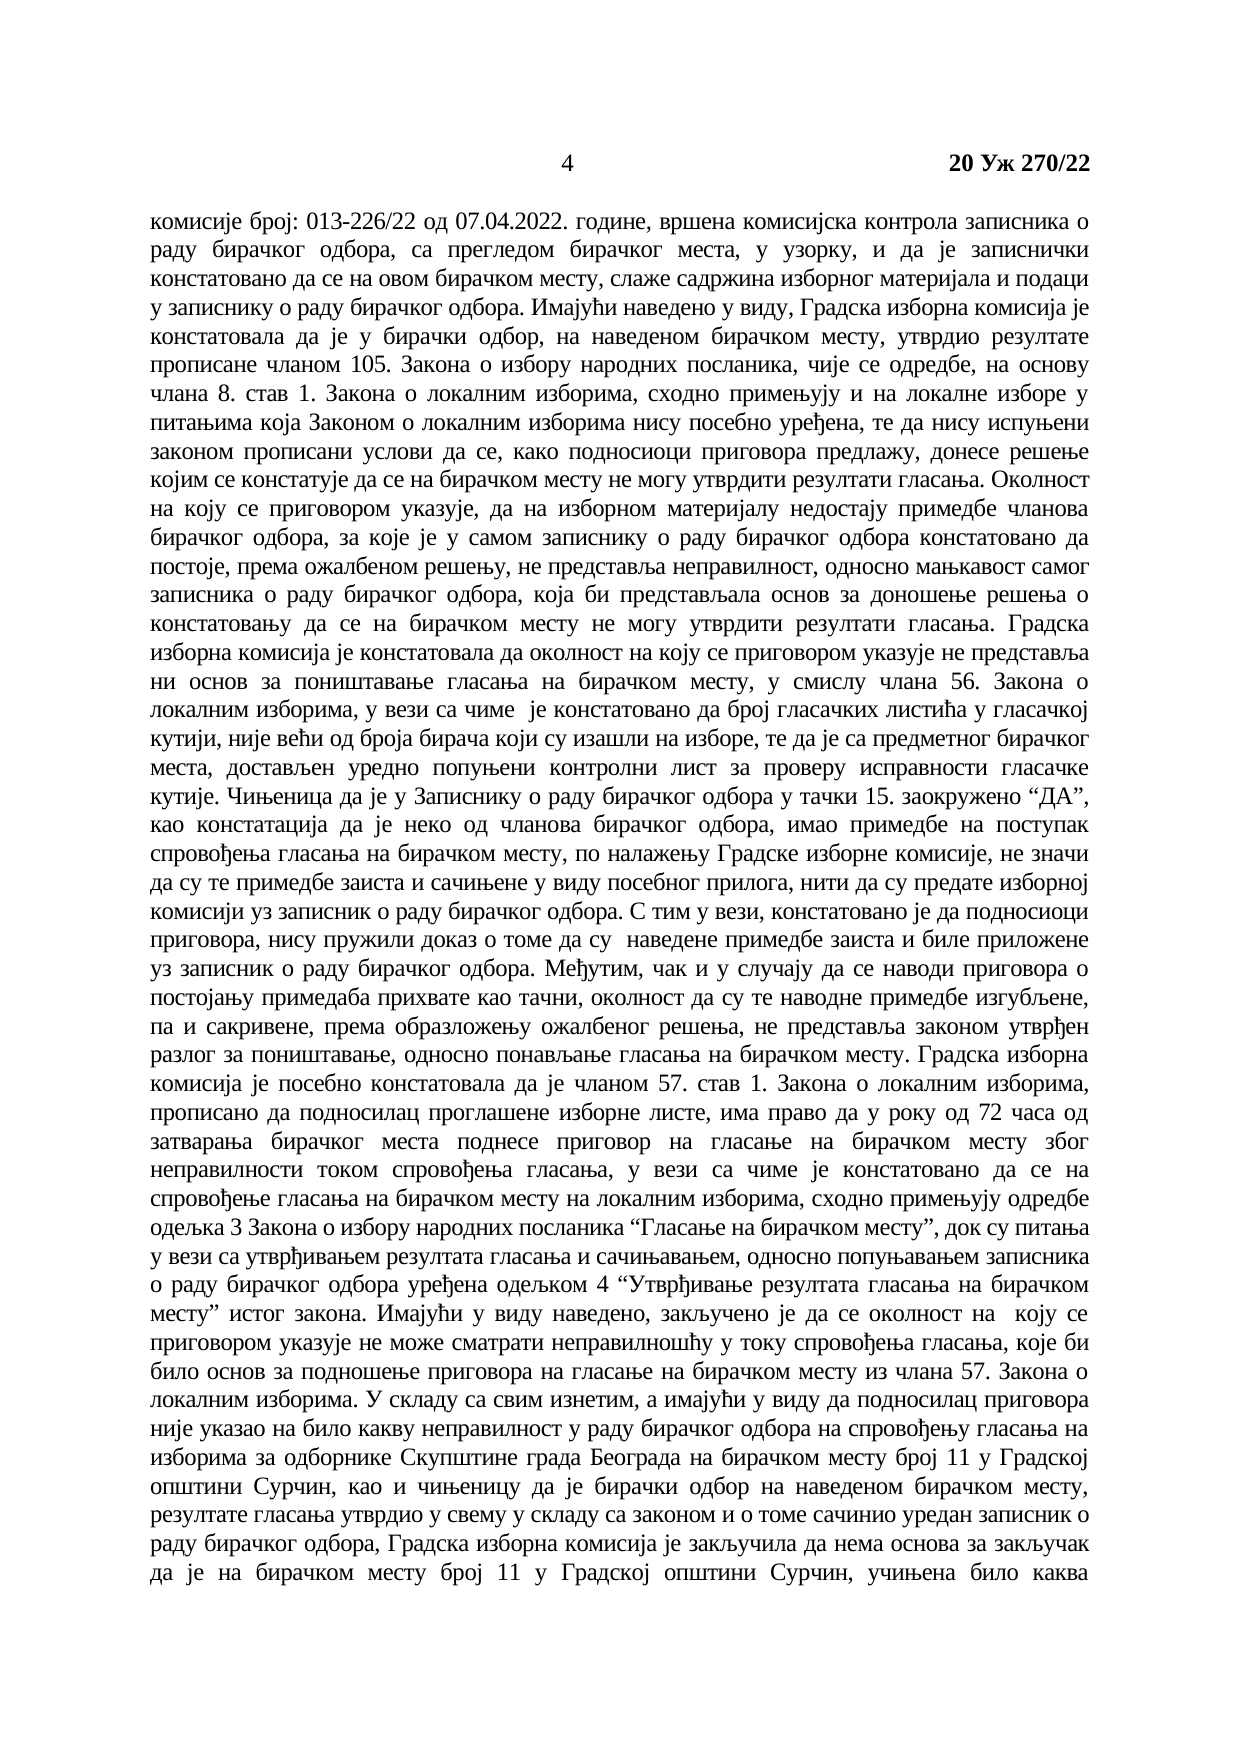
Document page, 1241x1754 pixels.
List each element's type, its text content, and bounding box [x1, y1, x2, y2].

text комисије број: 013-226/22 од 07.04.2022. године, вршена комисијска контрола записника о раду бирачког одбора, са прегледом бирачког места, у узорку, и да је записнички констатовано да се на овом бирачком месту, слаже садржина изборног материјала и подаци у записнику о раду бирачког одбора. Имајући наведено у виду, Градска изборна комисија је констатовала да је у бирачки одбор, на наведеном бирачком месту, утврдио резултате прописане чланом 105. Закона о избору народних посланика, чије се одредбе, на основу члана 8. став 1. Закона о локалним изборима, сходно примењују и на локалне изборе у питањима која Законом о локалним изборима нису посебно уређена, те да нису испуњени законом прописани услови да се, како подносиоци приговора предлажу, донесе решење којим се констатује да се на бирачком месту не могу утврдити резултати гласања. Околност на коју се приговором указује, да на изборном материјалу недостају примедбе чланова бирачког одбора, за које је у самом записнику о раду бирачког одбора констатовано да постоје, према ожалбеном решењу, не представља неправилност, односно мањкавост самог записника о раду бирачког одбора, која би представљала основ за доношење решења о констатовању да се на бирачком месту не могу утврдити резултати гласања. Градска изборна комисија је констатовала да околност на коју се приговором указује не представља ни основ за поништавање гласања на бирачком месту, у смислу члана 56. Закона о локалним изборима, у вези са чиме је констатовано да број гласачких листића у гласачкој кутији, није већи од броја бирача који су изашли на изборе, те да је са предметног бирачког места, достављен уредно попуњени контролни лист за проверу исправности гласачке кутије. Чињеница да је у Записнику о раду бирачког одбора у тачки 15. заокружено “ДА”, као констатација да је неко од чланова бирачког одбора, имао примедбе на поступак спровођења гласања на бирачком месту, по налажењу Градске изборне комисије, не значи да су те примедбе заиста и сачињене у виду посебног прилога, нити да су предате изборној комисији уз записник о раду бирачког одбора. С тим у вези, констатовано је да подносиоци приговора, нису пружили доказ о томе да су наведене примедбе заиста и биле приложене уз записник о раду бирачког одбора. Међутим, чак и у случају да се наводи приговора о постојању примедаба прихвате као тачни, околност да су те наводне примедбе изгубљене, па и сакривене, према образложењу ожалбеног решења, не представља законом утврђен разлог за поништавање, односно понављање гласања на бирачком месту. Градска изборна комисија је посебно констатовала да је чланом 57. став 1. Закона о локалним изборима, прописано да подносилац проглашене изборне листе, има право да у року од 72 часа од затварања бирачког места поднесе приговор на гласање на бирачком месту због неправилности током спровођења гласања, у вези са чиме је констатовано да се на спровођење гласања на бирачком месту на локалним изборима, сходно примењују одредбе одељка 3 Закона о избору народних посланика “Гласање на бирачком месту”, док су питања у вези са утврђивањем резултата гласања и сачињавањем, односно попуњавањем записника о раду бирачког одбора уређена одељком 4 “Утврђивање резултата гласања на бирачком месту” истог закона. Имајући у виду наведено, закључено је да се околност на коју се приговором указује не може сматрати неправилношћу у току спровођења гласања, које би било основ за подношење приговора на гласање на бирачком месту из члана 57. Закона о локалним изборима. У складу са свим изнетим, а имајући у виду да подносилац приговора није указао на било какву неправилност у раду бирачког одбора на спровођењу гласања на изборима за одборнике Скупштине града Београда на бирачком месту број 11 у Градској општини Сурчин, као и чињеницу да је бирачки одбор на наведеном бирачком месту, резултате гласања утврдио у свему у складу са законом и о томе сачинио уредан записник о раду бирачког одбора, Градска изборна комисија је закључила да нема основа за закључак да је на бирачком месту број 11 у Градској општини Сурчин, учињена било каква [150, 206, 1090, 1586]
